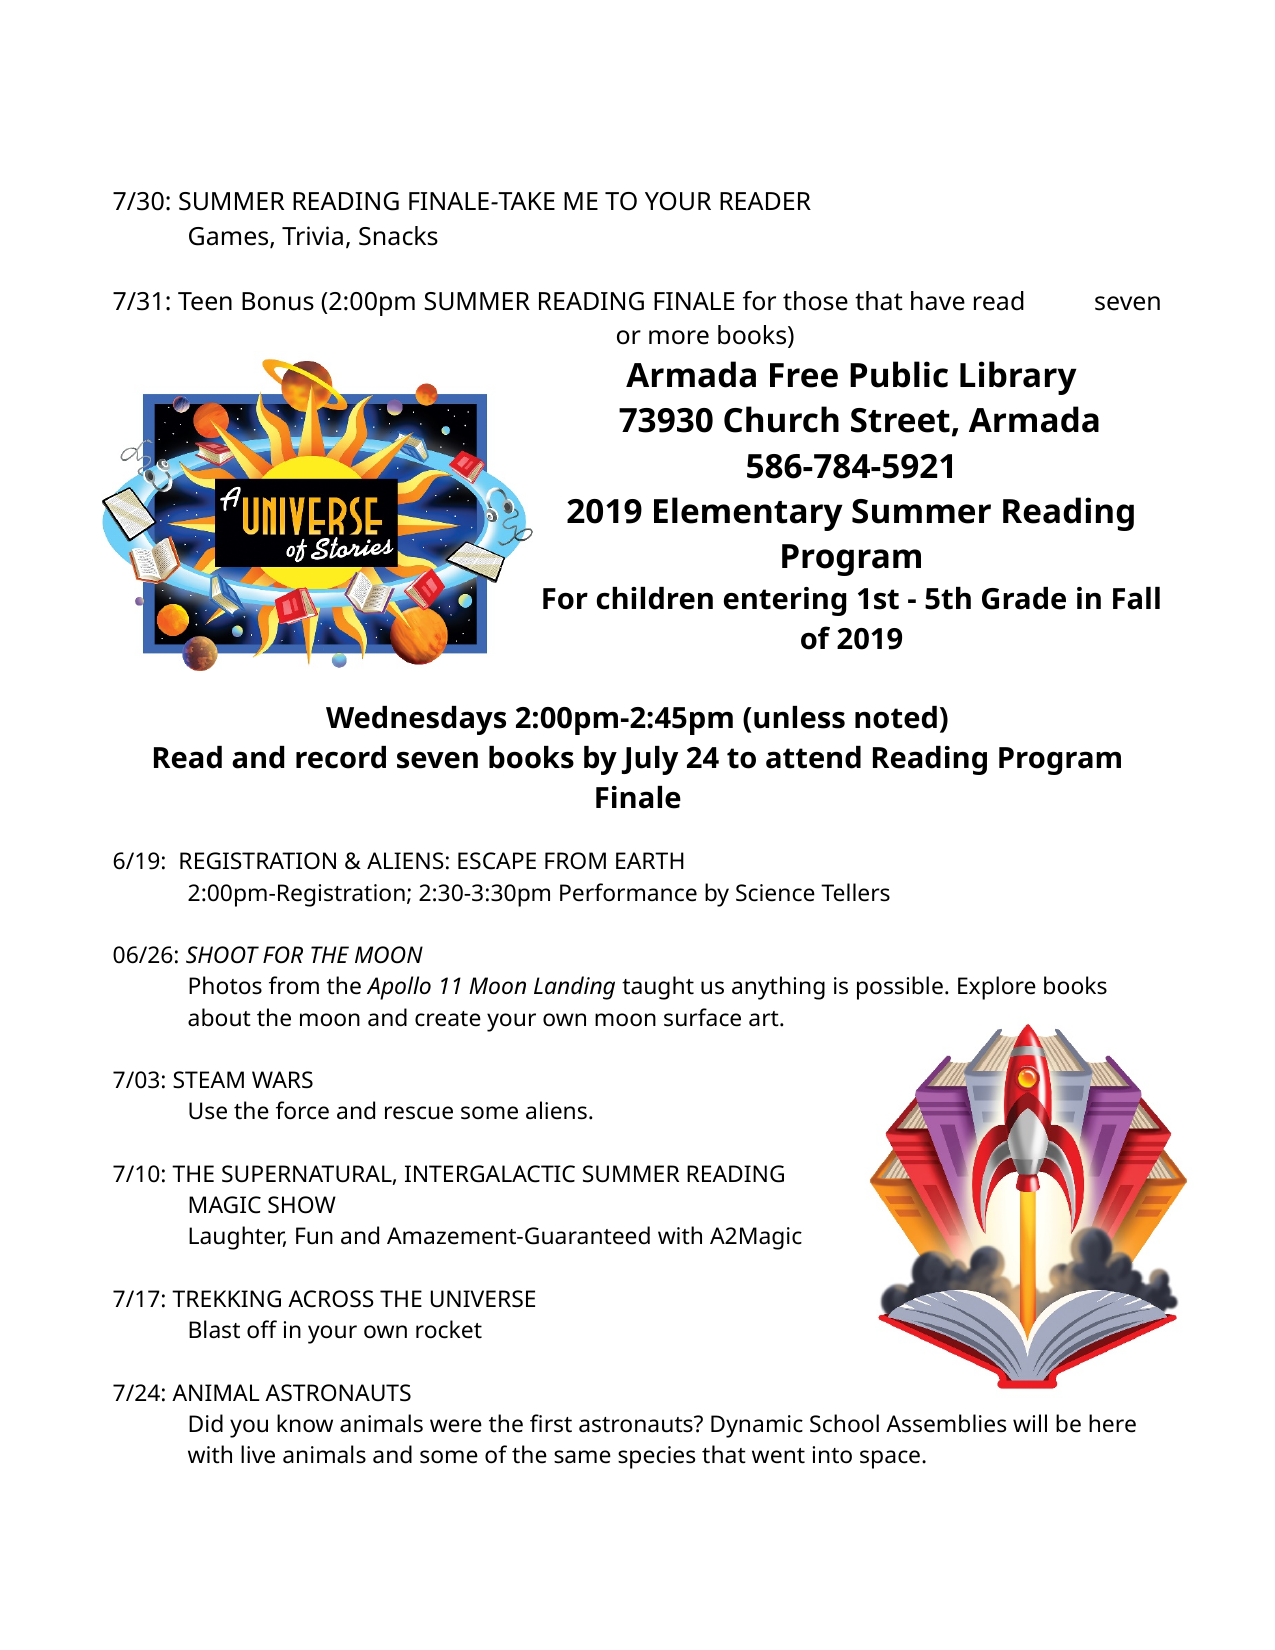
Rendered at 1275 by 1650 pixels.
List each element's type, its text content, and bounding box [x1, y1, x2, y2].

text 06/26: SHOOT FOR THE MOON [112, 939, 1162, 970]
text 7/03: STEAM WARS [112, 1064, 864, 1095]
text 586-784-5921 [536, 442, 1162, 488]
text Wednesdays 2:00pm-2:45pm (unless noted) [112, 698, 1162, 737]
text 7/31: Teen Bonus (2:00pm Summer Reading Finale for those that have read seven or more books) [112, 283, 1162, 352]
picture [102, 351, 536, 675]
text Games, Trivia, Snacks [112, 218, 1162, 252]
text 2:00pm-Registration; 2:30-3:30pm Performance by Science Tellers [112, 876, 1162, 908]
text Laughter, Fun and Amazement-Guaranteed with A2Magic [112, 1220, 864, 1251]
text 7/10: The Supernatural, Intergalactic Summer Reading magic show [112, 1158, 864, 1220]
text Did you know animals were the first astronauts? Dynamic School Assemblies will be here with live animals and some of the same species that went into space. [187, 1408, 1162, 1470]
text 6/19: REGISTRATION & Aliens: Escape from Earth [112, 845, 1162, 876]
picture [864, 1015, 1200, 1402]
text 7/17: Trekking across the universe [112, 1283, 864, 1314]
text Use the force and rescue some aliens. [112, 1095, 864, 1126]
text 7/30: Summer Reading Finale-Take Me to Your Reader [112, 184, 1162, 218]
text Armada Free Public Library [536, 352, 1162, 397]
text 2019 Elementary Summer Reading Program [536, 488, 1162, 579]
text 7/24: ANIMAL ASTRONAUTS [112, 1376, 1162, 1408]
text Blast off in your own rocket [112, 1314, 864, 1345]
text 73930 Church Street, Armada [536, 397, 1162, 442]
text Read and record seven books by July 24 to attend Reading Program Finale [112, 737, 1162, 817]
text Photos from the Apollo 11 Moon Landing taught us anything is possible. Explore books about the moon and create your own moon surface art. [187, 970, 1162, 1033]
text For children entering 1st - 5th Grade in Fall of 2019 [536, 579, 1162, 658]
